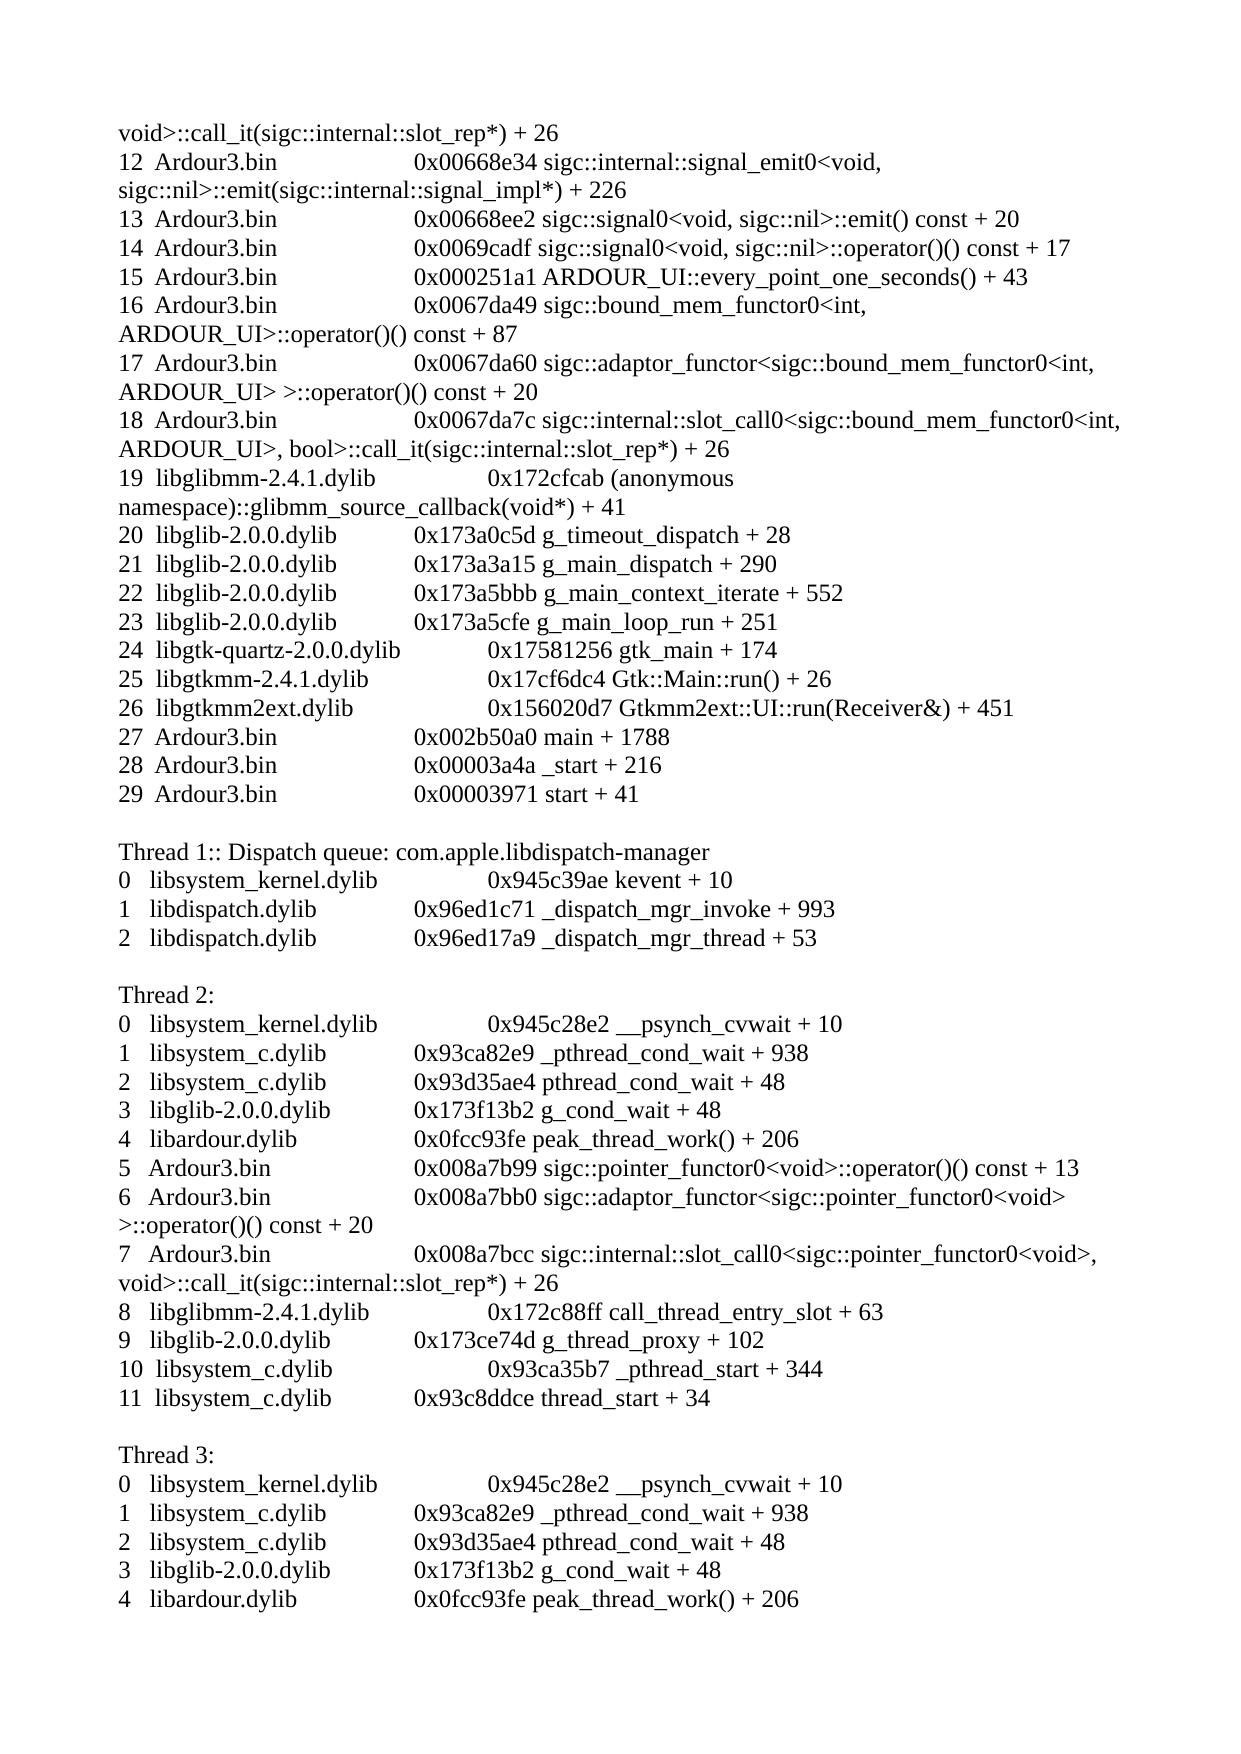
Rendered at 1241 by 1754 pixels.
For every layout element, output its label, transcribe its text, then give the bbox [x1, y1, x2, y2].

text 8 libglibmm-2.4.1.dylib 0x172c88ff call_thread_entry_slot + 63 [118, 1297, 1122, 1326]
text 1 libsystem_c.dylib 0x93ca82e9 _pthread_cond_wait + 938 [118, 1498, 1122, 1527]
text 3 libglib-2.0.0.dylib 0x173f13b2 g_cond_wait + 48 [118, 1556, 1122, 1584]
text 4 libardour.dylib 0x0fcc93fe peak_thread_work() + 206 [118, 1124, 1122, 1153]
text 1 libsystem_c.dylib 0x93ca82e9 _pthread_cond_wait + 938 [118, 1038, 1122, 1067]
text void>::call_it(sigc::internal::slot_rep*) + 26 [118, 118, 1122, 147]
text 28 Ardour3.bin 0x00003a4a _start + 216 [118, 751, 1122, 779]
text 27 Ardour3.bin 0x002b50a0 main + 1788 [118, 722, 1122, 751]
text 2 libdispatch.dylib 0x96ed17a9 _dispatch_mgr_thread + 53 [118, 923, 1122, 952]
text 16 Ardour3.bin 0x0067da49 sigc::bound_mem_functor0<int, ARDOUR_UI>::operator()() const + 87 [118, 291, 1122, 348]
text 2 libsystem_c.dylib 0x93d35ae4 pthread_cond_wait + 48 [118, 1527, 1122, 1556]
text 6 Ardour3.bin 0x008a7bb0 sigc::adaptor_functor<sigc::pointer_functor0<void> >::operator()() const + 20 [118, 1182, 1122, 1239]
text 7 Ardour3.bin 0x008a7bcc sigc::internal::slot_call0<sigc::pointer_functor0<void>, void>::call_it(sigc::internal::slot_rep*) + 26 [118, 1239, 1122, 1297]
text 19 libglibmm-2.4.1.dylib 0x172cfcab (anonymous namespace)::glibmm_source_callback(void*) + 41 [118, 463, 1122, 521]
text 18 Ardour3.bin 0x0067da7c sigc::internal::slot_call0<sigc::bound_mem_functor0<int, ARDOUR_UI>, bool>::call_it(sigc::internal::slot_rep*) + 26 [118, 406, 1122, 463]
text 14 Ardour3.bin 0x0069cadf sigc::signal0<void, sigc::nil>::operator()() const + 17 [118, 233, 1122, 262]
text 9 libglib-2.0.0.dylib 0x173ce74d g_thread_proxy + 102 [118, 1326, 1122, 1354]
text 23 libglib-2.0.0.dylib 0x173a5cfe g_main_loop_run + 251 [118, 607, 1122, 636]
text 21 libglib-2.0.0.dylib 0x173a3a15 g_main_dispatch + 290 [118, 549, 1122, 578]
text 20 libglib-2.0.0.dylib 0x173a0c5d g_timeout_dispatch + 28 [118, 521, 1122, 549]
text 13 Ardour3.bin 0x00668ee2 sigc::signal0<void, sigc::nil>::emit() const + 20 [118, 204, 1122, 233]
text 0 libsystem_kernel.dylib 0x945c28e2 __psynch_cvwait + 10 [118, 1009, 1122, 1038]
text 17 Ardour3.bin 0x0067da60 sigc::adaptor_functor<sigc::bound_mem_functor0<int, ARDOUR_UI> >::operator()() const + 20 [118, 348, 1122, 406]
text 0 libsystem_kernel.dylib 0x945c39ae kevent + 10 [118, 866, 1122, 894]
text 26 libgtkmm2ext.dylib 0x156020d7 Gtkmm2ext::UI::run(Receiver&) + 451 [118, 693, 1122, 722]
text 10 libsystem_c.dylib 0x93ca35b7 _pthread_start + 344 [118, 1354, 1122, 1383]
text 11 libsystem_c.dylib 0x93c8ddce thread_start + 34 [118, 1383, 1122, 1412]
text 24 libgtk-quartz-2.0.0.dylib 0x17581256 gtk_main + 174 [118, 636, 1122, 664]
text 4 libardour.dylib 0x0fcc93fe peak_thread_work() + 206 [118, 1584, 1122, 1613]
text 5 Ardour3.bin 0x008a7b99 sigc::pointer_functor0<void>::operator()() const + 13 [118, 1153, 1122, 1182]
text 15 Ardour3.bin 0x000251a1 ARDOUR_UI::every_point_one_seconds() + 43 [118, 262, 1122, 291]
text Thread 1:: Dispatch queue: com.apple.libdispatch-manager [118, 837, 1122, 866]
text 25 libgtkmm-2.4.1.dylib 0x17cf6dc4 Gtk::Main::run() + 26 [118, 664, 1122, 693]
text Thread 2: [118, 981, 1122, 1009]
text 1 libdispatch.dylib 0x96ed1c71 _dispatch_mgr_invoke + 993 [118, 894, 1122, 923]
text 22 libglib-2.0.0.dylib 0x173a5bbb g_main_context_iterate + 552 [118, 578, 1122, 607]
text 0 libsystem_kernel.dylib 0x945c28e2 __psynch_cvwait + 10 [118, 1469, 1122, 1498]
text 3 libglib-2.0.0.dylib 0x173f13b2 g_cond_wait + 48 [118, 1096, 1122, 1124]
text 29 Ardour3.bin 0x00003971 start + 41 [118, 779, 1122, 808]
text Thread 3: [118, 1441, 1122, 1469]
text 12 Ardour3.bin 0x00668e34 sigc::internal::signal_emit0<void, sigc::nil>::emit(sigc::internal::signal_impl*) + 226 [118, 147, 1122, 204]
text 2 libsystem_c.dylib 0x93d35ae4 pthread_cond_wait + 48 [118, 1067, 1122, 1096]
